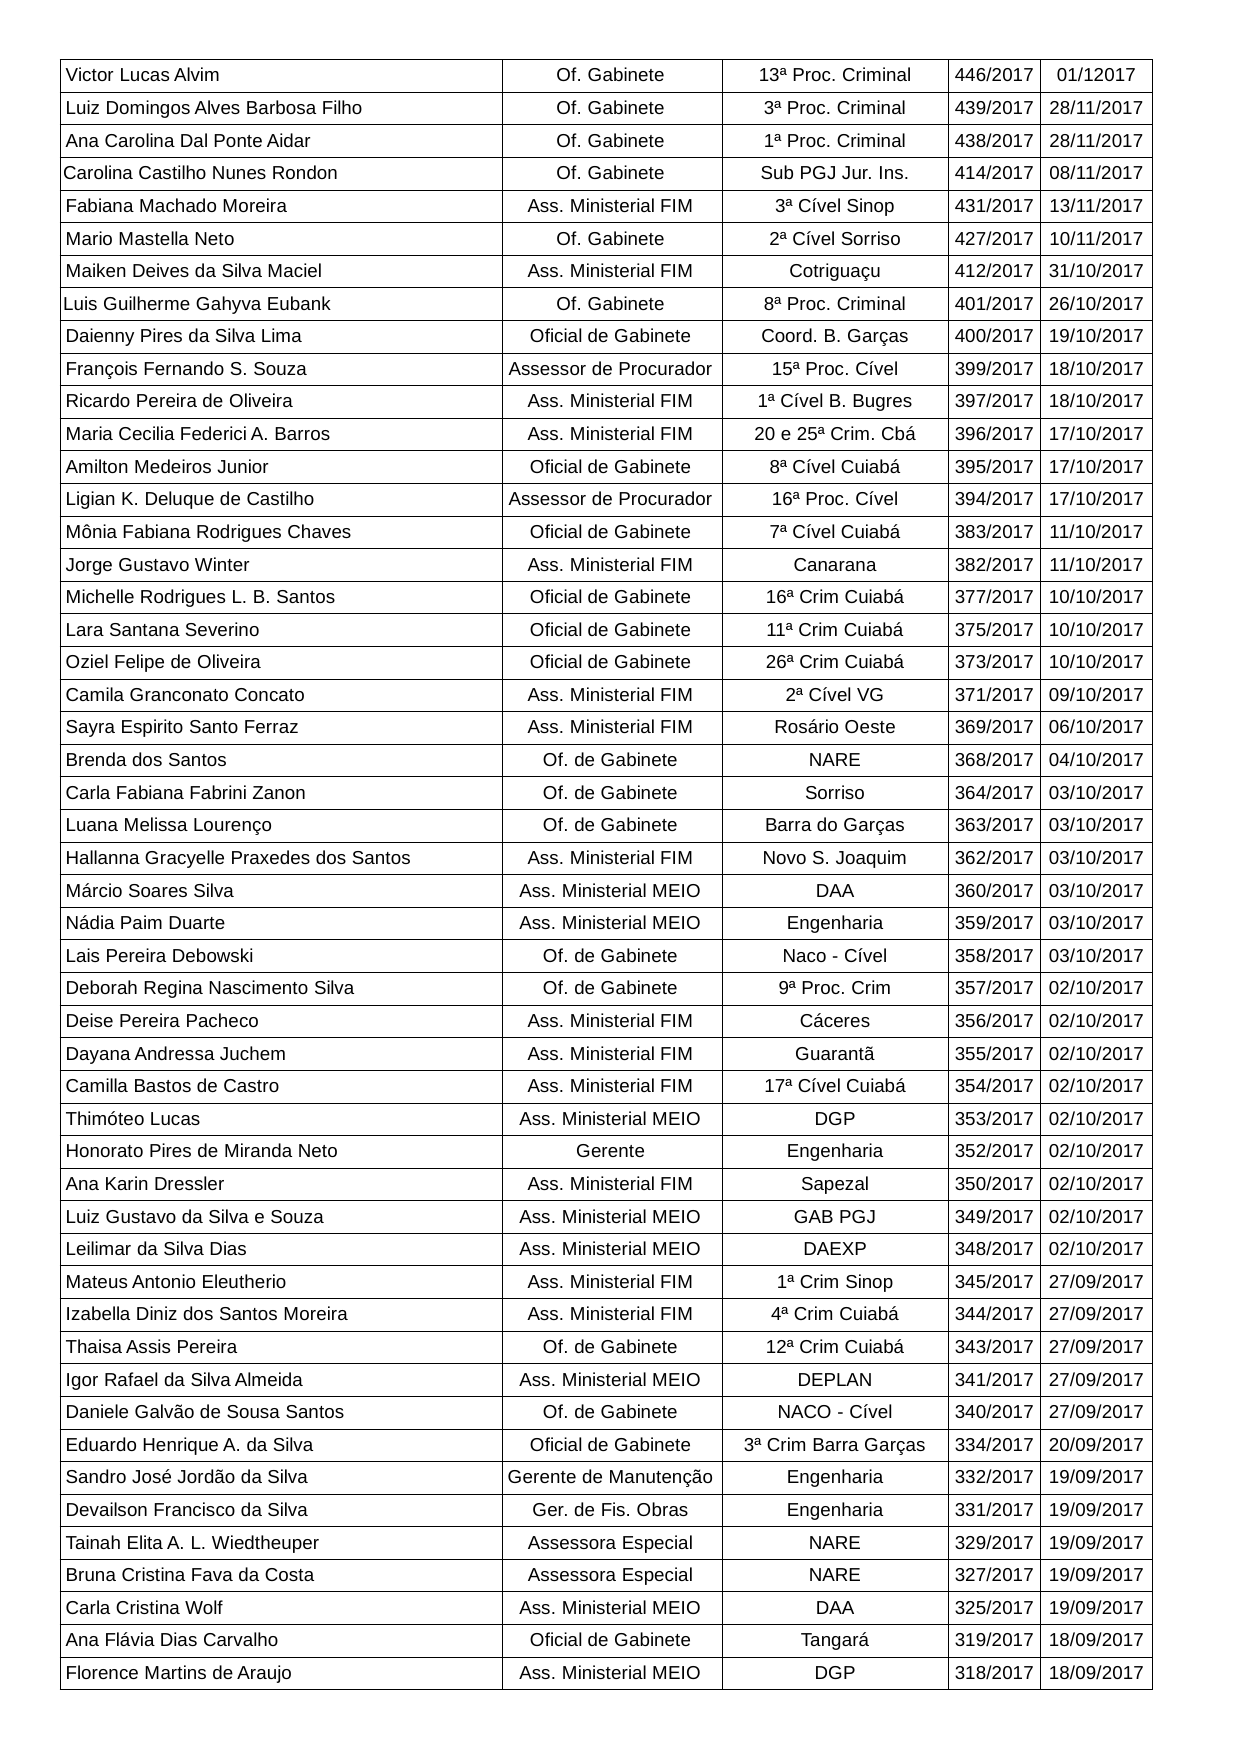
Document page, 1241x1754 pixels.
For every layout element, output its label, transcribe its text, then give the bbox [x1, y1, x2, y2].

table_cell 8ª Proc. Criminal [723, 288, 948, 320]
table_cell Dayana Andressa Juchem [61, 1038, 502, 1070]
table_cell 02/10/2017 [1041, 1169, 1152, 1200]
table_header Of. Gabinete [503, 60, 722, 92]
table_cell 345/2017 [949, 1266, 1040, 1298]
table_cell 399/2017 [949, 354, 1040, 385]
table_cell Lais Pereira Debowski [61, 940, 502, 972]
table_cell Ass. Ministerial FIM [503, 712, 722, 744]
table_cell 318/2017 [949, 1658, 1040, 1689]
table_cell Cáceres [723, 1006, 948, 1037]
table_cell 28/11/2017 [1041, 93, 1152, 124]
table_cell 362/2017 [949, 843, 1040, 874]
table_cell 332/2017 [949, 1462, 1040, 1494]
table_cell Florence Martins de Araujo [61, 1658, 502, 1689]
table_cell Barra do Garças [723, 810, 948, 842]
table_cell 03/10/2017 [1041, 843, 1152, 874]
table_cell 27/09/2017 [1041, 1397, 1152, 1428]
table_cell 353/2017 [949, 1104, 1040, 1135]
table_cell Izabella Diniz dos Santos Moreira [61, 1299, 502, 1331]
table_cell NARE [723, 1527, 948, 1559]
table_cell 17/10/2017 [1041, 419, 1152, 450]
table_cell Ass. Ministerial FIM [503, 843, 722, 874]
table_cell 11/10/2017 [1041, 517, 1152, 548]
table_cell 03/10/2017 [1041, 810, 1152, 842]
table_cell 03/10/2017 [1041, 908, 1152, 939]
table_cell 03/10/2017 [1041, 875, 1152, 907]
table_cell Márcio Soares Silva [61, 875, 502, 907]
table_cell 371/2017 [949, 680, 1040, 711]
table_cell DGP [723, 1104, 948, 1135]
table_cell Of. de Gabinete [503, 1397, 722, 1428]
table_cell Ass. Ministerial MEIO [503, 908, 722, 939]
table_cell 10/11/2017 [1041, 223, 1152, 255]
table_cell Ass. Ministerial FIM [503, 1038, 722, 1070]
table_cell Ger. de Fis. Obras [503, 1495, 722, 1526]
table_cell 359/2017 [949, 908, 1040, 939]
table_header 446/2017 [949, 60, 1040, 92]
table_header Victor Lucas Alvim [61, 60, 502, 92]
table_cell 1ª Cível B. Bugres [723, 386, 948, 418]
table_cell Jorge Gustavo Winter [61, 549, 502, 581]
table_cell Mario Mastella Neto [61, 223, 502, 255]
table_cell Ass. Ministerial FIM [503, 1071, 722, 1102]
table_cell Carla Cristina Wolf [61, 1592, 502, 1624]
table_cell Sub PGJ Jur. Ins. [723, 158, 948, 189]
table_cell 427/2017 [949, 223, 1040, 255]
table_cell 27/09/2017 [1041, 1266, 1152, 1298]
table_cell 12ª Crim Cuiabá [723, 1332, 948, 1363]
table_cell Oficial de Gabinete [503, 647, 722, 678]
table_cell Tangará [723, 1625, 948, 1657]
table_cell 20/09/2017 [1041, 1430, 1152, 1461]
table_cell Daienny Pires da Silva Lima [61, 321, 502, 352]
table_cell 02/10/2017 [1041, 1006, 1152, 1037]
table_cell 10/10/2017 [1041, 582, 1152, 613]
table_cell Nádia Paim Duarte [61, 908, 502, 939]
table_cell Michelle Rodrigues L. B. Santos [61, 582, 502, 613]
table_cell Luiz Domingos Alves Barbosa Filho [61, 93, 502, 124]
table_cell 18/09/2017 [1041, 1658, 1152, 1689]
table_cell Ass. Ministerial MEIO [503, 1592, 722, 1624]
table_cell Mateus Antonio Eleutherio [61, 1266, 502, 1298]
table_cell Luana Melissa Lourenço [61, 810, 502, 842]
table_cell Oficial de Gabinete [503, 1430, 722, 1461]
table_cell 329/2017 [949, 1527, 1040, 1559]
table_cell 431/2017 [949, 191, 1040, 222]
table_cell Sandro José Jordão da Silva [61, 1462, 502, 1494]
table_cell 414/2017 [949, 158, 1040, 189]
table_cell 395/2017 [949, 451, 1040, 483]
table_cell 1ª Crim Sinop [723, 1266, 948, 1298]
table_cell 20 e 25ª Crim. Cbá [723, 419, 948, 450]
table_cell 397/2017 [949, 386, 1040, 418]
table_cell Oziel Felipe de Oliveira [61, 647, 502, 678]
table_cell 349/2017 [949, 1201, 1040, 1233]
table_cell 368/2017 [949, 745, 1040, 776]
table_cell Maiken Deives da Silva Maciel [61, 256, 502, 287]
table_cell 26ª Crim Cuiabá [723, 647, 948, 678]
table_cell Assessora Especial [503, 1527, 722, 1559]
table_cell Luiz Gustavo da Silva e Souza [61, 1201, 502, 1233]
table_cell 02/10/2017 [1041, 1038, 1152, 1070]
table_cell 19/09/2017 [1041, 1560, 1152, 1591]
table_cell DAA [723, 875, 948, 907]
table_cell 02/10/2017 [1041, 1104, 1152, 1135]
table_cell 10/10/2017 [1041, 614, 1152, 646]
table_cell 344/2017 [949, 1299, 1040, 1331]
table_cell 17ª Cível Cuiabá [723, 1071, 948, 1102]
table_cell 355/2017 [949, 1038, 1040, 1070]
table_cell 401/2017 [949, 288, 1040, 320]
table_cell 343/2017 [949, 1332, 1040, 1363]
table_cell Sayra Espirito Santo Ferraz [61, 712, 502, 744]
table_cell 28/11/2017 [1041, 125, 1152, 157]
table_cell 16ª Crim Cuiabá [723, 582, 948, 613]
table_cell 354/2017 [949, 1071, 1040, 1102]
table_cell 356/2017 [949, 1006, 1040, 1037]
table_cell Novo S. Joaquim [723, 843, 948, 874]
table_cell 396/2017 [949, 419, 1040, 450]
table_cell 19/09/2017 [1041, 1462, 1152, 1494]
table_cell 325/2017 [949, 1592, 1040, 1624]
table_cell 358/2017 [949, 940, 1040, 972]
table_cell Engenharia [723, 1495, 948, 1526]
table_cell 16ª Proc. Cível [723, 484, 948, 516]
table_cell 438/2017 [949, 125, 1040, 157]
table_cell 17/10/2017 [1041, 451, 1152, 483]
table_cell François Fernando S. Souza [61, 354, 502, 385]
table_cell 10/10/2017 [1041, 647, 1152, 678]
table_cell Ricardo Pereira de Oliveira [61, 386, 502, 418]
table_cell 331/2017 [949, 1495, 1040, 1526]
table_header 01/12017 [1041, 60, 1152, 92]
table_cell NARE [723, 745, 948, 776]
table_cell 369/2017 [949, 712, 1040, 744]
table_cell 03/10/2017 [1041, 777, 1152, 809]
table_cell Camilla Bastos de Castro [61, 1071, 502, 1102]
table_cell Bruna Cristina Fava da Costa [61, 1560, 502, 1591]
table_cell Engenharia [723, 1462, 948, 1494]
table_cell Of. de Gabinete [503, 810, 722, 842]
table_cell Sapezal [723, 1169, 948, 1200]
table_cell 15ª Proc. Cível [723, 354, 948, 385]
table_cell 9ª Proc. Crim [723, 973, 948, 1004]
table_cell 02/10/2017 [1041, 1136, 1152, 1168]
table_cell 02/10/2017 [1041, 1201, 1152, 1233]
table_cell 394/2017 [949, 484, 1040, 516]
table_cell Of. de Gabinete [503, 1332, 722, 1363]
table_cell 348/2017 [949, 1234, 1040, 1265]
table_cell 27/09/2017 [1041, 1332, 1152, 1363]
table_cell 06/10/2017 [1041, 712, 1152, 744]
table_cell 26/10/2017 [1041, 288, 1152, 320]
table_cell 1ª Proc. Criminal [723, 125, 948, 157]
table_cell 3ª Cível Sinop [723, 191, 948, 222]
table_cell Oficial de Gabinete [503, 582, 722, 613]
table_cell Ass. Ministerial FIM [503, 1169, 722, 1200]
table_cell 377/2017 [949, 582, 1040, 613]
table_cell Of. Gabinete [503, 125, 722, 157]
table_cell 8ª Cível Cuiabá [723, 451, 948, 483]
table_cell Oficial de Gabinete [503, 517, 722, 548]
table_cell 357/2017 [949, 973, 1040, 1004]
table_cell 363/2017 [949, 810, 1040, 842]
table_cell 364/2017 [949, 777, 1040, 809]
table_cell Ass. Ministerial MEIO [503, 1658, 722, 1689]
table_cell Guarantã [723, 1038, 948, 1070]
table_cell 08/11/2017 [1041, 158, 1152, 189]
table_cell 17/10/2017 [1041, 484, 1152, 516]
table_cell DAA [723, 1592, 948, 1624]
table_cell 382/2017 [949, 549, 1040, 581]
table_cell 19/09/2017 [1041, 1495, 1152, 1526]
table_cell Carla Fabiana Fabrini Zanon [61, 777, 502, 809]
table_cell 3ª Crim Barra Garças [723, 1430, 948, 1461]
table_cell Of. Gabinete [503, 93, 722, 124]
table_cell 18/10/2017 [1041, 354, 1152, 385]
table_cell Assessor de Procurador [503, 354, 722, 385]
table_cell Amilton Medeiros Junior [61, 451, 502, 483]
table_cell Gerente [503, 1136, 722, 1168]
table_cell 360/2017 [949, 875, 1040, 907]
table_cell 18/09/2017 [1041, 1625, 1152, 1657]
table_cell 27/09/2017 [1041, 1364, 1152, 1396]
table_cell Cotriguaçu [723, 256, 948, 287]
table_cell Hallanna Gracyelle Praxedes dos Santos [61, 843, 502, 874]
table_cell 11ª Crim Cuiabá [723, 614, 948, 646]
table_cell Mônia Fabiana Rodrigues Chaves [61, 517, 502, 548]
table_cell NARE [723, 1560, 948, 1591]
table_cell Ass. Ministerial FIM [503, 1266, 722, 1298]
table_cell Of. de Gabinete [503, 777, 722, 809]
table_cell Ass. Ministerial MEIO [503, 875, 722, 907]
table_cell Oficial de Gabinete [503, 1625, 722, 1657]
table_cell 400/2017 [949, 321, 1040, 352]
table_cell DEPLAN [723, 1364, 948, 1396]
table_cell Lara Santana Severino [61, 614, 502, 646]
table_cell Devailson Francisco da Silva [61, 1495, 502, 1526]
table_cell Ass. Ministerial FIM [503, 419, 722, 450]
table_cell Ass. Ministerial FIM [503, 680, 722, 711]
table_cell Oficial de Gabinete [503, 451, 722, 483]
table_cell Canarana [723, 549, 948, 581]
table_cell DGP [723, 1658, 948, 1689]
table_cell Of. Gabinete [503, 288, 722, 320]
table_cell Leilimar da Silva Dias [61, 1234, 502, 1265]
table_cell 04/10/2017 [1041, 745, 1152, 776]
table_cell Rosário Oeste [723, 712, 948, 744]
table_cell Honorato Pires de Miranda Neto [61, 1136, 502, 1168]
table_cell Carolina Castilho Nunes Rondon [61, 158, 502, 189]
table_cell Thaisa Assis Pereira [61, 1332, 502, 1363]
table_cell Coord. B. Garças [723, 321, 948, 352]
table_cell 11/10/2017 [1041, 549, 1152, 581]
table_cell Deise Pereira Pacheco [61, 1006, 502, 1037]
table_cell 02/10/2017 [1041, 1071, 1152, 1102]
table_cell 19/09/2017 [1041, 1527, 1152, 1559]
table_cell 3ª Proc. Criminal [723, 93, 948, 124]
table_cell 439/2017 [949, 93, 1040, 124]
table_cell 341/2017 [949, 1364, 1040, 1396]
table_cell Luis Guilherme Gahyva Eubank [61, 288, 502, 320]
table_cell Ligian K. Deluque de Castilho [61, 484, 502, 516]
table_cell Naco - Cível [723, 940, 948, 972]
table_cell 03/10/2017 [1041, 940, 1152, 972]
table_cell Oficial de Gabinete [503, 614, 722, 646]
table_cell Ass. Ministerial FIM [503, 256, 722, 287]
table_cell GAB PGJ [723, 1201, 948, 1233]
table_cell 4ª Crim Cuiabá [723, 1299, 948, 1331]
table_cell Ass. Ministerial FIM [503, 549, 722, 581]
table_cell Ass. Ministerial FIM [503, 386, 722, 418]
table_cell Gerente de Manutenção [503, 1462, 722, 1494]
table_cell Ass. Ministerial FIM [503, 1299, 722, 1331]
table_cell Fabiana Machado Moreira [61, 191, 502, 222]
table_cell 19/10/2017 [1041, 321, 1152, 352]
table_cell Sorriso [723, 777, 948, 809]
table_cell 02/10/2017 [1041, 973, 1152, 1004]
table_cell 7ª Cível Cuiabá [723, 517, 948, 548]
table_cell Ass. Ministerial FIM [503, 191, 722, 222]
table_cell Ass. Ministerial MEIO [503, 1104, 722, 1135]
table_cell Ana Karin Dressler [61, 1169, 502, 1200]
table_cell 352/2017 [949, 1136, 1040, 1168]
table_cell 412/2017 [949, 256, 1040, 287]
table_cell NACO - Cível [723, 1397, 948, 1428]
table_cell 13/11/2017 [1041, 191, 1152, 222]
table_cell Daniele Galvão de Sousa Santos [61, 1397, 502, 1428]
table_cell Engenharia [723, 1136, 948, 1168]
table_cell Of. de Gabinete [503, 745, 722, 776]
table_cell Engenharia [723, 908, 948, 939]
table_cell Ass. Ministerial MEIO [503, 1201, 722, 1233]
table_cell 319/2017 [949, 1625, 1040, 1657]
table_cell 334/2017 [949, 1430, 1040, 1461]
table_cell Of. de Gabinete [503, 940, 722, 972]
table_cell DAEXP [723, 1234, 948, 1265]
table_cell 18/10/2017 [1041, 386, 1152, 418]
table_cell Ass. Ministerial FIM [503, 1006, 722, 1037]
table_cell Assessor de Procurador [503, 484, 722, 516]
table_header 13ª Proc. Criminal [723, 60, 948, 92]
table_cell Assessora Especial [503, 1560, 722, 1591]
table_cell Of. de Gabinete [503, 973, 722, 1004]
table_cell 373/2017 [949, 647, 1040, 678]
table_cell 2ª Cível Sorriso [723, 223, 948, 255]
table_cell Oficial de Gabinete [503, 321, 722, 352]
table_cell 350/2017 [949, 1169, 1040, 1200]
table_cell 375/2017 [949, 614, 1040, 646]
table_cell Ass. Ministerial MEIO [503, 1364, 722, 1396]
table_cell 19/09/2017 [1041, 1592, 1152, 1624]
table_cell Of. Gabinete [503, 158, 722, 189]
table_cell 09/10/2017 [1041, 680, 1152, 711]
table_cell Thimóteo Lucas [61, 1104, 502, 1135]
table_cell Deborah Regina Nascimento Silva [61, 973, 502, 1004]
table_cell 327/2017 [949, 1560, 1040, 1591]
table_cell Brenda dos Santos [61, 745, 502, 776]
table_cell 2ª Cível VG [723, 680, 948, 711]
table_cell 340/2017 [949, 1397, 1040, 1428]
table_cell Igor Rafael da Silva Almeida [61, 1364, 502, 1396]
table_cell Ana Carolina Dal Ponte Aidar [61, 125, 502, 157]
table_cell Camila Granconato Concato [61, 680, 502, 711]
table_cell Ana Flávia Dias Carvalho [61, 1625, 502, 1657]
table_cell Of. Gabinete [503, 223, 722, 255]
table_cell Eduardo Henrique A. da Silva [61, 1430, 502, 1461]
table_cell 02/10/2017 [1041, 1234, 1152, 1265]
table_cell Tainah Elita A. L. Wiedtheuper [61, 1527, 502, 1559]
table_cell 383/2017 [949, 517, 1040, 548]
table_cell 27/09/2017 [1041, 1299, 1152, 1331]
table_cell Ass. Ministerial MEIO [503, 1234, 722, 1265]
table_cell 31/10/2017 [1041, 256, 1152, 287]
table_cell Maria Cecilia Federici A. Barros [61, 419, 502, 450]
